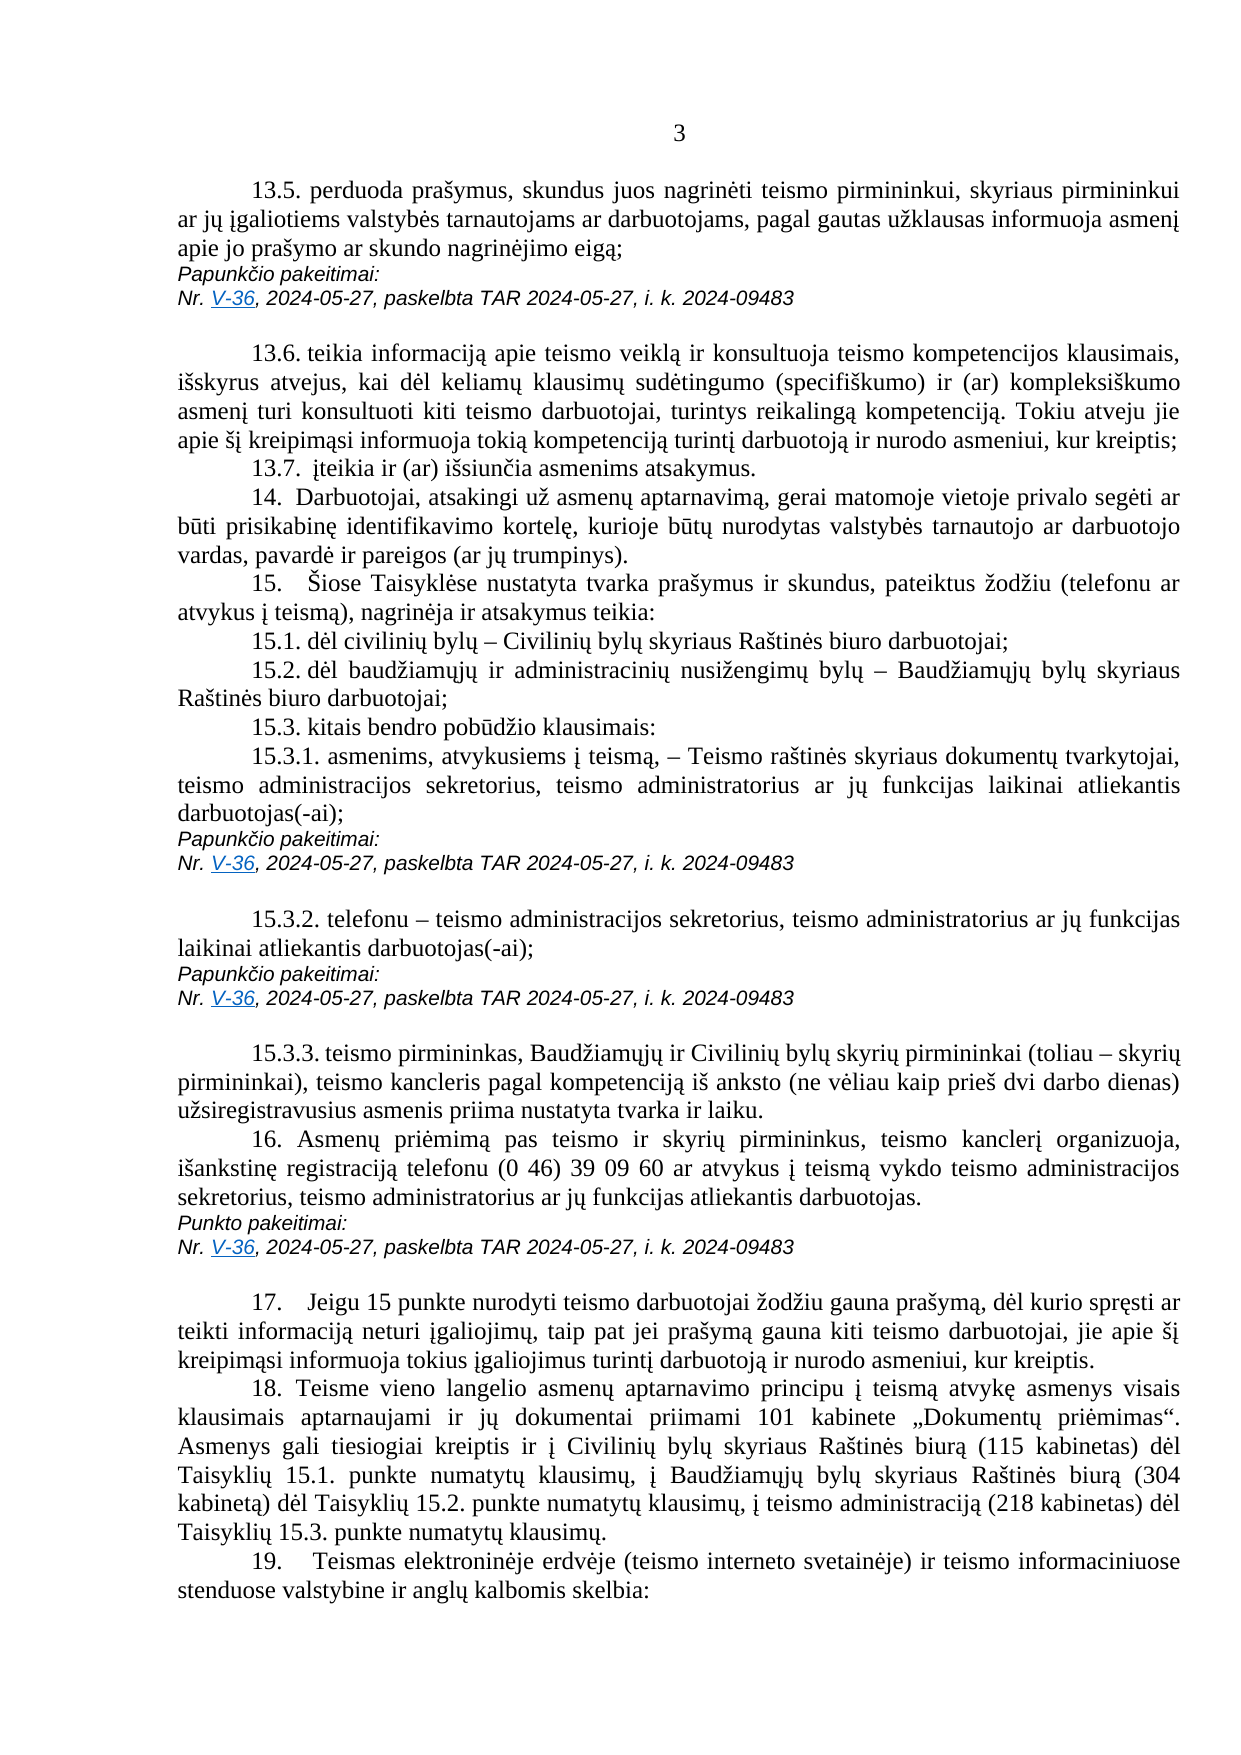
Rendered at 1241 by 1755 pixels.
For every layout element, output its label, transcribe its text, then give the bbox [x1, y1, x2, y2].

text 15.2. dėl baudžiamųjų ir administracinių nusižengimų bylų – Baudžiamųjų bylų skyriaus Raštinės biuro darbuotojai; [177, 655, 1181, 712]
text Nr. V-36, 2024-05-27, paskelbta TAR 2024-05-27, i. k. 2024-09483 [177, 985, 1181, 1009]
text 13.5. perduoda prašymus, skundus juos nagrinėti teismo pirmininkui, skyriaus pirmininkui ar jų įgaliotiems valstybės tarnautojams ar darbuotojams, pagal gautas užklausas informuoja asmenį apie jo prašymo ar skundo nagrinėjimo eigą; [177, 176, 1181, 262]
text 15. Šiose Taisyklėse nustatyta tvarka prašymus ir skundus, pateiktus žodžiu (telefonu ar atvykus į teismą), nagrinėja ir atsakymus teikia: [177, 568, 1181, 626]
text 17. Jeigu 15 punkte nurodyti teismo darbuotojai žodžiu gauna prašymą, dėl kurio spręsti ar teikti informaciją neturi įgaliojimų, taip pat jei prašymą gauna kiti teismo darbuotojai, jie apie šį kreipimąsi informuoja tokius įgaliojimus turintį darbuotoją ir nurodo asmeniui, kur kreiptis. [177, 1287, 1181, 1373]
text 18. Teisme vieno langelio asmenų aptarnavimo principu į teismą atvykę asmenys visais klausimais aptarnaujami ir jų dokumentai priimami 101 kabinete „Dokumentų priėmimas“. Asmenys gali tiesiogiai kreiptis ir į Civilinių bylų skyriaus Raštinės biurą (115 kabinetas) dėl Taisyklių 15.1. punkte numatytų klausimų, į Baudžiamųjų bylų skyriaus Raštinės biurą (304 kabinetą) dėl Taisyklių 15.2. punkte numatytų klausimų, į teismo administraciją (218 kabinetas) dėl Taisyklių 15.3. punkte numatytų klausimų. [177, 1373, 1181, 1546]
text Papunkčio pakeitimai: [177, 827, 1181, 851]
text Nr. V-36, 2024-05-27, paskelbta TAR 2024-05-27, i. k. 2024-09483 [177, 851, 1181, 875]
text 13.7. įteikia ir (ar) išsiunčia asmenims atsakymus. [177, 453, 1181, 482]
text Nr. V-36, 2024-05-27, paskelbta TAR 2024-05-27, i. k. 2024-09483 [177, 1234, 1181, 1258]
text 15.3.2. telefonu – teismo administracijos sekretorius, teismo administratorius ar jų funkcijas laikinai atliekantis darbuotojas(-ai); [177, 904, 1181, 961]
text 13.6. teikia informaciją apie teismo veiklą ir konsultuoja teismo kompetencijos klausimais, išskyrus atvejus, kai dėl keliamų klausimų sudėtingumo (specifiškumo) ir (ar) kompleksiškumo asmenį turi konsultuoti kiti teismo darbuotojai, turintys reikalingą kompetenciją. Tokiu atveju jie apie šį kreipimąsi informuoja tokią kompetenciją turintį darbuotoją ir nurodo asmeniui, kur kreiptis; [177, 338, 1181, 453]
text 15.3. kitais bendro pobūdžio klausimais: [177, 712, 1181, 741]
text Papunkčio pakeitimai: [177, 262, 1181, 286]
text 15.3.1. asmenims, atvykusiems į teismą, – Teismo raštinės skyriaus dokumentų tvarkytojai, teismo administracijos sekretorius, teismo administratorius ar jų funkcijas laikinai atliekantis darbuotojas(-ai); [177, 741, 1181, 827]
text Papunkčio pakeitimai: [177, 961, 1181, 985]
text Punkto pakeitimai: [177, 1211, 1181, 1234]
text 15.1. dėl civilinių bylų – Civilinių bylų skyriaus Raštinės biuro darbuotojai; [177, 626, 1181, 655]
text 19. Teismas elektroninėje erdvėje (teismo interneto svetainėje) ir teismo informaciniuose stenduose valstybine ir anglų kalbomis skelbia: [177, 1546, 1181, 1603]
text Nr. V-36, 2024-05-27, paskelbta TAR 2024-05-27, i. k. 2024-09483 [177, 286, 1181, 310]
text 15.3.3. teismo pirmininkas, Baudžiamųjų ir Civilinių bylų skyrių pirmininkai (toliau – skyrių pirmininkai), teismo kancleris pagal kompetenciją iš anksto (ne vėliau kaip prieš dvi darbo dienas) užsiregistravusius asmenis priima nustatyta tvarka ir laiku. [177, 1038, 1181, 1124]
text 14. Darbuotojai, atsakingi už asmenų aptarnavimą, gerai matomoje vietoje privalo segėti ar būti prisikabinę identifikavimo kortelę, kurioje būtų nurodytas valstybės tarnautojo ar darbuotojo vardas, pavardė ir pareigos (ar jų trumpinys). [177, 482, 1181, 568]
text 16. Asmenų priėmimą pas teismo ir skyrių pirmininkus, teismo kanclerį organizuoja, išankstinę registraciją telefonu (0 46) 39 09 60 ar atvykus į teismą vykdo teismo administracijos sekretorius, teismo administratorius ar jų funkcijas atliekantis darbuotojas. [177, 1124, 1181, 1211]
